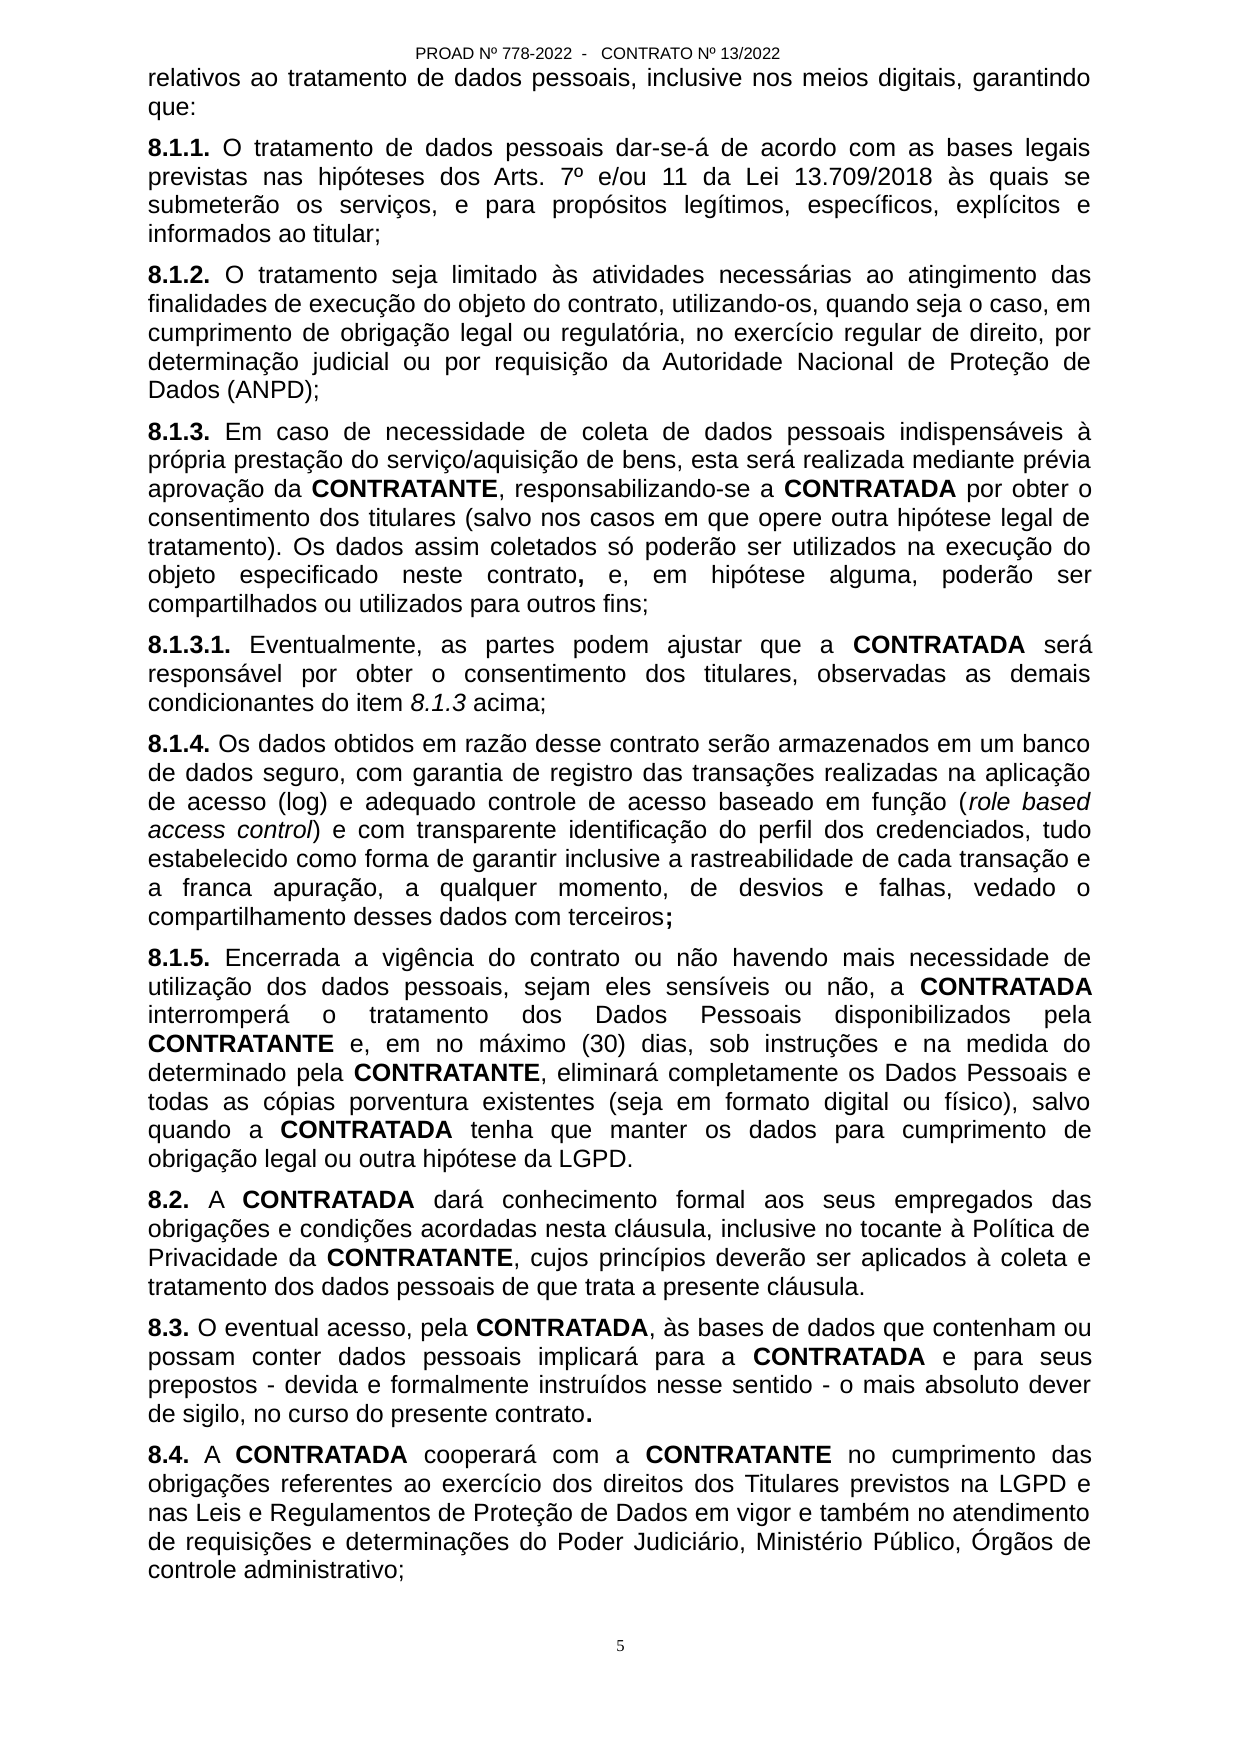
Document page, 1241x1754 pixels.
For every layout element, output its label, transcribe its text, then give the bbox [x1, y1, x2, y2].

text 8.1.4. Os dados obtidos em razão desse contrato serão armazenados em um banco de dados seguro, com garantia de registro das transações realizadas na aplicação de acesso (log) e adequado controle de acesso baseado em função (role based access control) e com transparente identificação do perfil dos credenciados, tudo estabelecido como forma de garantir inclusive a rastreabilidade de cada transação e a franca apuração, a qualquer momento, de desvios e falhas, vedado o compartilhamento desses dados com terceiros; [148, 729, 1092, 931]
text 8.4. A CONTRATADA cooperará com a CONTRATANTE no cumprimento das obrigações referentes ao exercício dos direitos dos Titulares previstos na LGPD e nas Leis e Regulamentos de Proteção de Dados em vigor e também no atendimento de requisições e determinações do Poder Judiciário, Ministério Público, Órgãos de controle administrativo; [148, 1441, 1092, 1584]
text 8.3. O eventual acesso, pela CONTRATADA, às bases de dados que contenham ou possam conter dados pessoais implicará para a CONTRATADA e para seus prepostos - devida e formalmente instruídos nesse sentido - o mais absoluto dever de sigilo, no curso do presente contrato. [148, 1313, 1092, 1428]
text 8.1.3. Em caso de necessidade de coleta de dados pessoais indispensáveis à própria prestação do serviço/aquisição de bens, esta será realizada mediante prévia aprovação da CONTRATANTE, responsabilizando-se a CONTRATADA por obter o consentimento dos titulares (salvo nos casos em que opere outra hipótese legal de tratamento). Os dados assim coletados só poderão ser utilizados na execução do objeto especificado neste contrato, e, em hipótese alguma, poderão ser compartilhados ou utilizados para outros fins; [148, 417, 1092, 618]
text 8.1.3.1. Eventualmente, as partes podem ajustar que a CONTRATADA será responsável por obter o consentimento dos titulares, observadas as demais condicionantes do item 8.1.3 acima; [148, 631, 1092, 717]
text 8.1.5. Encerrada a vigência do contrato ou não havendo mais necessidade de utilização dos dados pessoais, sejam eles sensíveis ou não, a CONTRATADA interromperá o tratamento dos Dados Pessoais disponibilizados pela CONTRATANTE e, em no máximo (30) dias, sob instruções e na medida do determinado pela CONTRATANTE, eliminará completamente os Dados Pessoais e todas as cópias porventura existentes (seja em formato digital ou físico), salvo quando a CONTRATADA tenha que manter os dados para cumprimento de obrigação legal ou outra hipótese da LGPD. [148, 943, 1092, 1173]
text 8.1.1. O tratamento de dados pessoais dar-se-á de acordo com as bases legais previstas nas hipóteses dos Arts. 7º e/ou 11 da Lei 13.709/2018 às quais se submeterão os serviços, e para propósitos legítimos, específicos, explícitos e informados ao titular; [148, 133, 1092, 248]
text relativos ao tratamento de dados pessoais, inclusive nos meios digitais, garantindo que: [148, 63, 1092, 121]
text 8.1.2. O tratamento seja limitado às atividades necessárias ao atingimento das finalidades de execução do objeto do contrato, utilizando-os, quando seja o caso, em cumprimento de obrigação legal ou regulatória, no exercício regular de direito, por determinação judicial ou por requisição da Autoridade Nacional de Proteção de Dados (ANPD); [148, 261, 1092, 404]
text 8.2. A CONTRATADA dará conhecimento formal aos seus empregados das obrigações e condições acordadas nesta cláusula, inclusive no tocante à Política de Privacidade da CONTRATANTE, cujos princípios deverão ser aplicados à coleta e tratamento dos dados pessoais de que trata a presente cláusula. [148, 1186, 1092, 1301]
